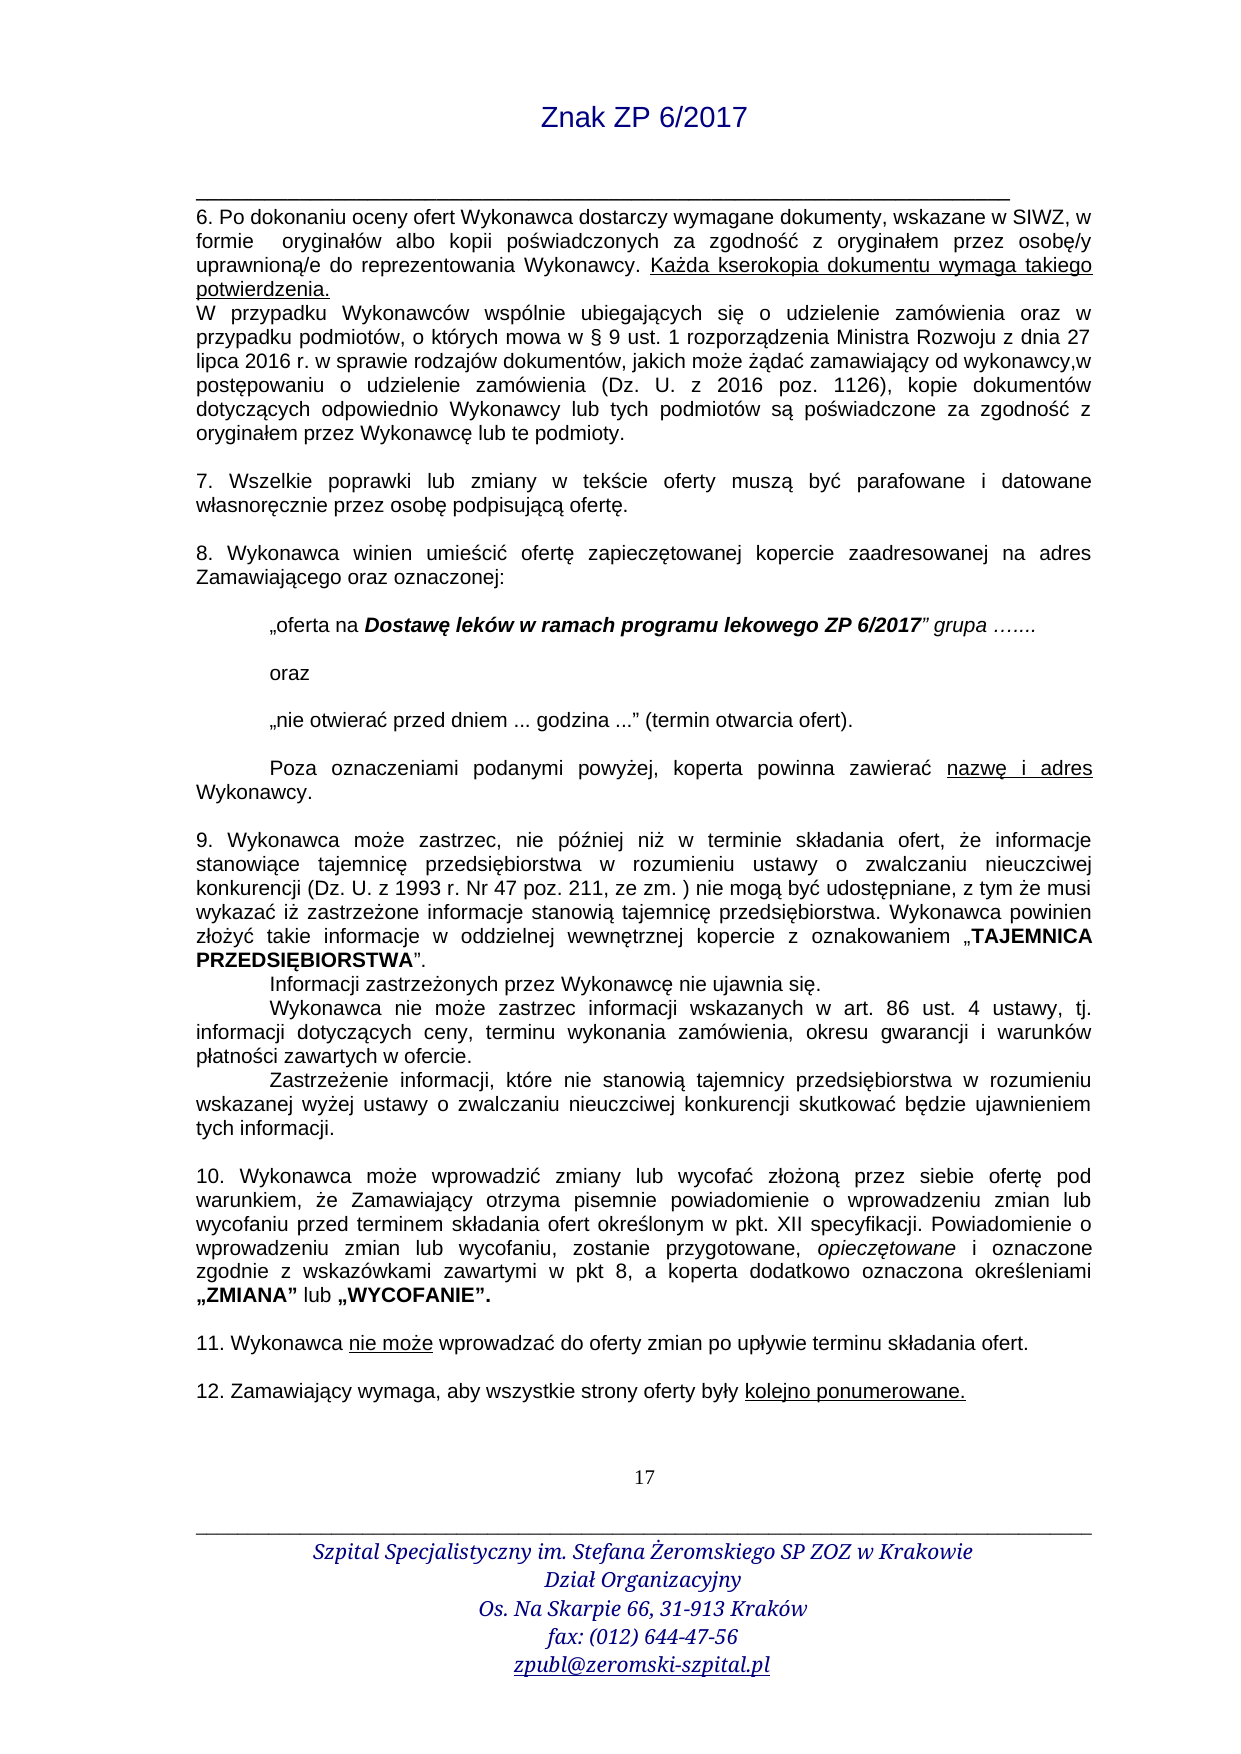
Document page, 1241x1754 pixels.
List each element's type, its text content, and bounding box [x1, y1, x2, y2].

text 11. Wykonawca nie może wprowadzać do oferty zmian po upływie terminu składania ofert. [196, 1331, 1093, 1355]
text 12. Zamawiający wymaga, aby wszystkie strony oferty były kolejno ponumerowane. [196, 1379, 1093, 1403]
text Wykonawca nie może zastrzec informacji wskazanych w art. 86 ust. 4 ustawy, tj. informacji dotyczących ceny, terminu wykonania zamówienia, okresu gwarancji i warunków płatności zawartych w ofercie. [196, 996, 1093, 1068]
text „oferta na Dostawę leków w ramach programu lekowego ZP 6/2017” grupa ….... [269, 612, 1093, 636]
text Zastrzeżenie informacji, które nie stanowią tajemnicy przedsiębiorstwa w rozumieniu wskazanej wyżej ustawy o zwalczaniu nieuczciwej konkurencji skutkować będzie ujawnieniem tych informacji. [196, 1068, 1093, 1139]
text 9. Wykonawca może zastrzec, nie później niż w terminie składania ofert, że informacje stanowiące tajemnicę przedsiębiorstwa w rozumieniu ustawy o zwalczaniu nieuczciwej konkurencji (Dz. U. z 1993 r. Nr 47 poz. 211, ze zm. ) nie mogą być udostępniane, z tym że musi wykazać iż zastrzeżone informacje stanowią tajemnicę przedsiębiorstwa. Wykonawca powinien złożyć takie informacje w oddzielnej wewnętrznej kopercie z oznakowaniem „TAJEMNICA PRZEDSIĘBIORSTWA”. [196, 828, 1093, 972]
text 6. Po dokonaniu oceny ofert Wykonawca dostarczy wymagane dokumenty, wskazane w SIWZ, w formie oryginałów albo kopii poświadczonych za zgodność z oryginałem przez osobę/y uprawnioną/e do reprezentowania Wykonawcy. Każda kserokopia dokumentu wymaga takiego potwierdzenia. [196, 205, 1093, 301]
text oraz [269, 660, 1093, 684]
text Informacji zastrzeżonych przez Wykonawcę nie ujawnia się. [196, 972, 1093, 996]
text Poza oznaczeniami podanymi powyżej, koperta powinna zawierać nazwę i adres Wykonawcy. [196, 756, 1093, 804]
text 8. Wykonawca winien umieścić ofertę zapieczętowanej kopercie zaadresowanej na adres Zamawiającego oraz oznaczonej: [196, 541, 1093, 588]
text W przypadku Wykonawców wspólnie ubiegających się o udzielenie zamówienia oraz w przypadku podmiotów, o których mowa w § 9 ust. 1 rozporządzenia Ministra Rozwoju z dnia 27 lipca 2016 r. w sprawie rodzajów dokumentów, jakich może żądać zamawiający od wykonawcy,w postępowaniu o udzielenie zamówienia (Dz. U. z 2016 poz. 1126), kopie dokumentów dotyczących odpowiednio Wykonawcy lub tych podmiotów są poświadczone za zgodność z oryginałem przez Wykonawcę lub te podmioty. [196, 301, 1093, 469]
text „nie otwierać przed dniem ... godzina ...” (termin otwarcia ofert). [196, 708, 1093, 732]
text 7. Wszelkie poprawki lub zmiany w tekście oferty muszą być parafowane i datowane własnoręcznie przez osobę podpisującą ofertę. [196, 469, 1093, 517]
text 10. Wykonawca może wprowadzić zmiany lub wycofać złożoną przez siebie ofertę pod warunkiem, że Zamawiający otrzyma pisemnie powiadomienie o wprowadzeniu zmian lub wycofaniu przed terminem składania ofert określonym w pkt. XII specyfikacji. Powiadomienie o wprowadzeniu zmian lub wycofaniu, zostanie przygotowane, opieczętowane i oznaczone zgodnie z wskazówkami zawartymi w pkt 8, a koperta dodatkowo oznaczona określeniami „ZMIANA” lub „WYCOFANIE”. [196, 1163, 1093, 1307]
